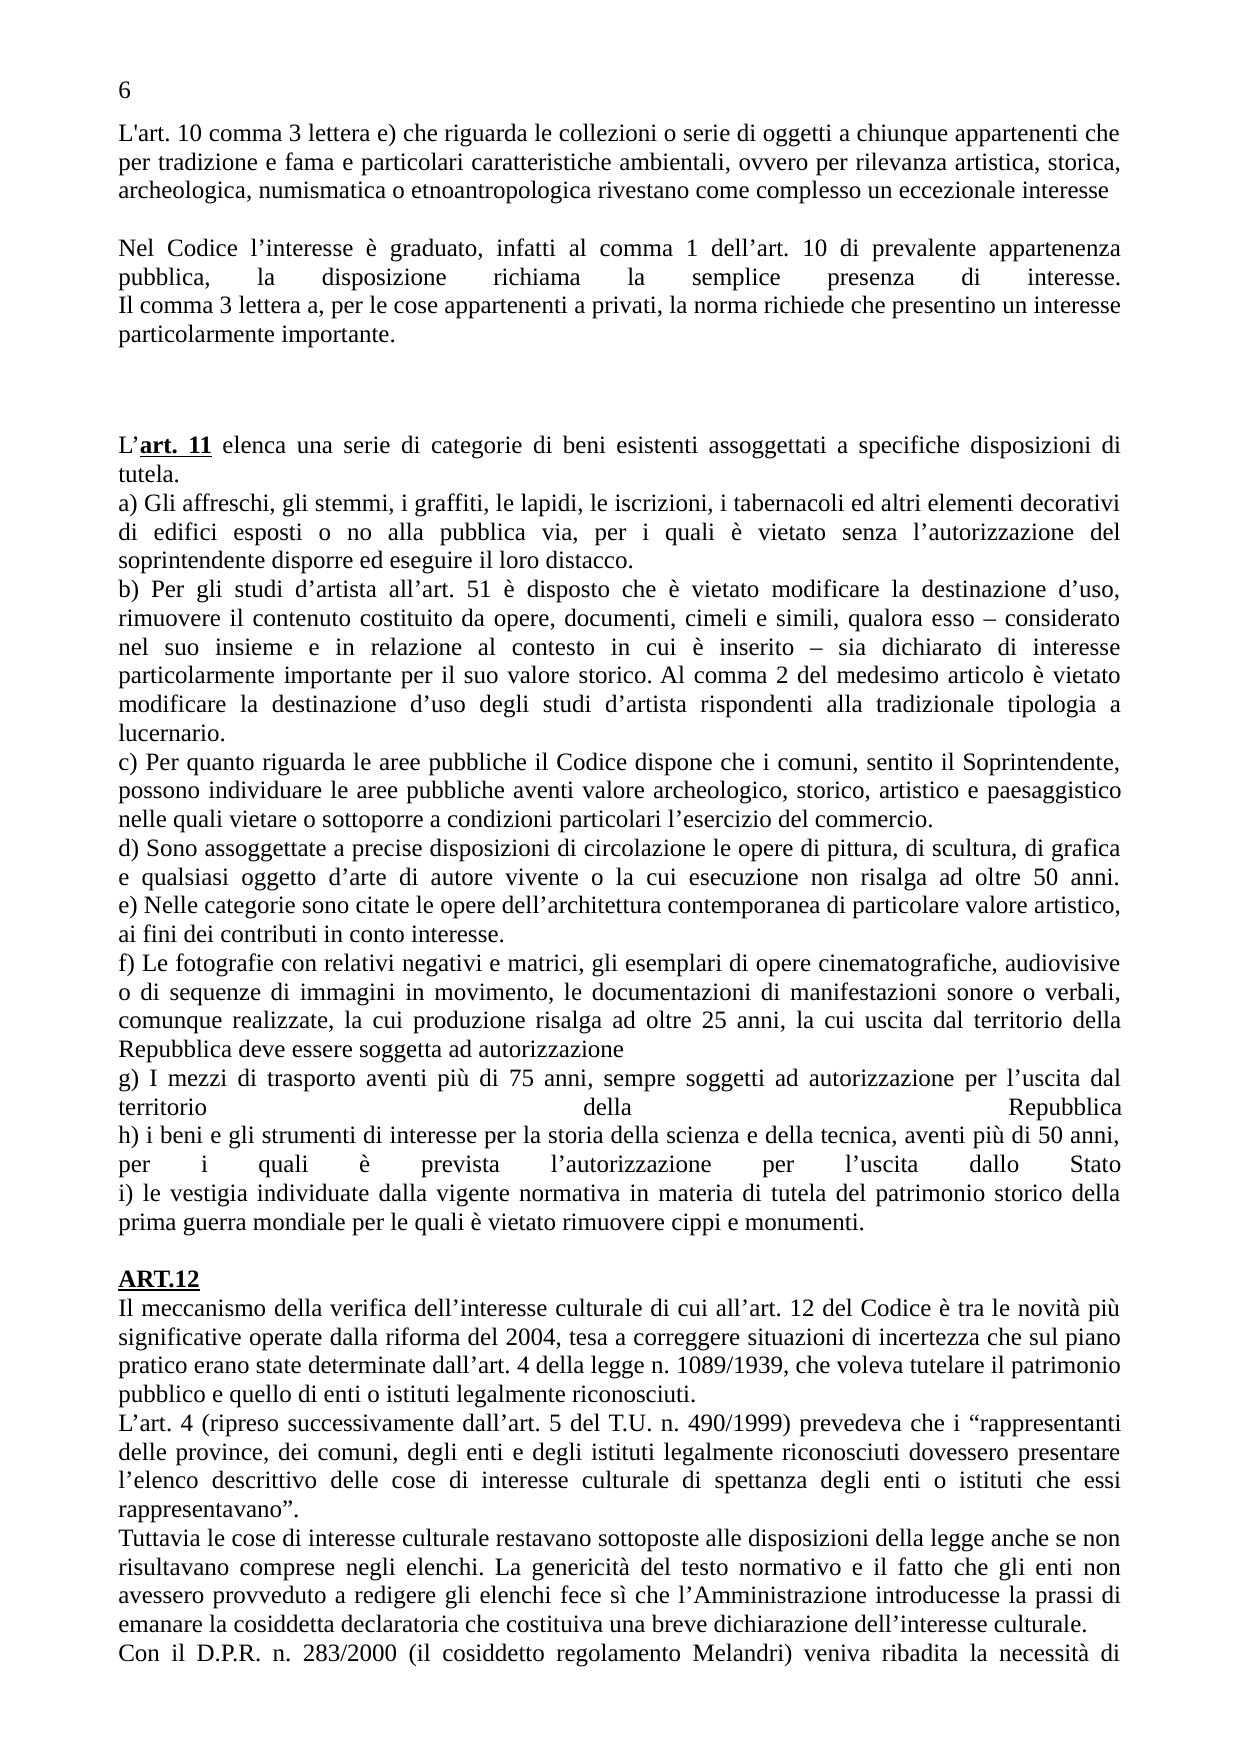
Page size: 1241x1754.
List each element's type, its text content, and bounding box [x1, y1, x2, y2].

subtitle Nel Codice l’interesse è graduato, infatti al comma 1 dell’art. 10 di prevalente appartenenza pubblica, la disposizione richiama la semplice presenza di interesse. Il comma 3 lettera a, per le cose appartenenti a privati, la norma richiede che presentino un interesse particolarmente importante. [118, 233, 1122, 348]
subtitle ART.12 Il meccanismo della verifica dell’interesse culturale di cui all’art. 12 del Codice è tra le novità più significative operate dalla riforma del 2004, tesa a correggere situazioni di incertezza che sul piano pratico erano state determinate dall’art. 4 della legge n. 1089/1939, che voleva tutelare il patrimonio pubblico e quello di enti o istituti legalmente riconosciuti. [118, 1264, 1122, 1408]
subtitle L’art. 11 elenca una serie di categorie di beni esistenti assoggettati a specifiche disposizioni di tutela. a) Gli affreschi, gli stemmi, i graffiti, le lapidi, le iscrizioni, i tabernacoli ed altri elementi decorativi di edifici esposti o no alla pubblica via, per i quali è vietato senza l’autorizzazione del soprintendente disporre ed eseguire il loro distacco. [118, 431, 1122, 574]
text L'art. 10 comma 3 lettera e) che riguarda le collezioni o serie di oggetti a chiunque appartenenti che per tradizione e fama e particolari caratteristiche ambientali, ovvero per rilevanza artistica, storica, archeologica, numismatica o etnoantropologica rivestano come complesso un eccezionale interesse [118, 118, 1122, 204]
subtitle Tuttavia le cose di interesse culturale restavano sottoposte alle disposizioni della legge anche se non risultavano comprese negli elenchi. La genericità del testo normativo e il fatto che gli enti non avessero provveduto a redigere gli elenchi fece sì che l’Amministrazione introducesse la prassi di emanare la cosiddetta declaratoria che costituiva una breve dichiarazione dell’interesse culturale. [118, 1523, 1122, 1638]
subtitle g) I mezzi di trasporto aventi più di 75 anni, sempre soggetti ad autorizzazione per l’uscita dal territorio della Repubblica h) i beni e gli strumenti di interesse per la storia della scienza e della tecnica, aventi più di 50 anni, per i quali è prevista l’autorizzazione per l’uscita dallo Stato i) le vestigia individuate dalla vigente normativa in materia di tutela del patrimonio storico della prima guerra mondiale per le quali è vietato rimuovere cippi e monumenti. [118, 1063, 1122, 1236]
subtitle Con il D.P.R. n. 283/2000 (il cosiddetto regolamento Melandri) veniva ribadita la necessità di [118, 1638, 1122, 1667]
subtitle d) Sono assoggettate a precise disposizioni di circolazione le opere di pittura, di scultura, di grafica e qualsiasi oggetto d’arte di autore vivente o la cui esecuzione non risalga ad oltre 50 anni. e) Nelle categorie sono citate le opere dell’architettura contemporanea di particolare valore artistico, ai fini dei contributi in conto interesse. [118, 833, 1122, 948]
subtitle c) Per quanto riguarda le aree pubbliche il Codice dispone che i comuni, sentito il Soprintendente, possono individuare le aree pubbliche aventi valore archeologico, storico, artistico e paesaggistico nelle quali vietare o sottoporre a condizioni particolari l’esercizio del commercio. [118, 747, 1122, 833]
subtitle b) Per gli studi d’artista all’art. 51 è disposto che è vietato modificare la destinazione d’uso, rimuovere il contenuto costituito da opere, documenti, cimeli e simili, qualora esso – considerato nel suo insieme e in relazione al contesto in cui è inserito – sia dichiarato di interesse particolarmente importante per il suo valore storico. Al comma 2 del medesimo articolo è vietato modificare la destinazione d’uso degli studi d’artista rispondenti alla tradizionale tipologia a lucernario. [118, 574, 1122, 747]
subtitle f) Le fotografie con relativi negativi e matrici, gli esemplari di opere cinematografiche, audiovisive o di sequenze di immagini in movimento, le documentazioni di manifestazioni sonore o verbali, comunque realizzate, la cui produzione risalga ad oltre 25 anni, la cui uscita dal territorio della Repubblica deve essere soggetta ad autorizzazione [118, 948, 1122, 1063]
subtitle L’art. 4 (ripreso successivamente dall’art. 5 del T.U. n. 490/1999) prevedeva che i “rappresentanti delle province, dei comuni, degli enti e degli istituti legalmente riconosciuti dovessero presentare l’elenco descrittivo delle cose di interesse culturale di spettanza degli enti o istituti che essi rappresentavano”. [118, 1408, 1122, 1523]
